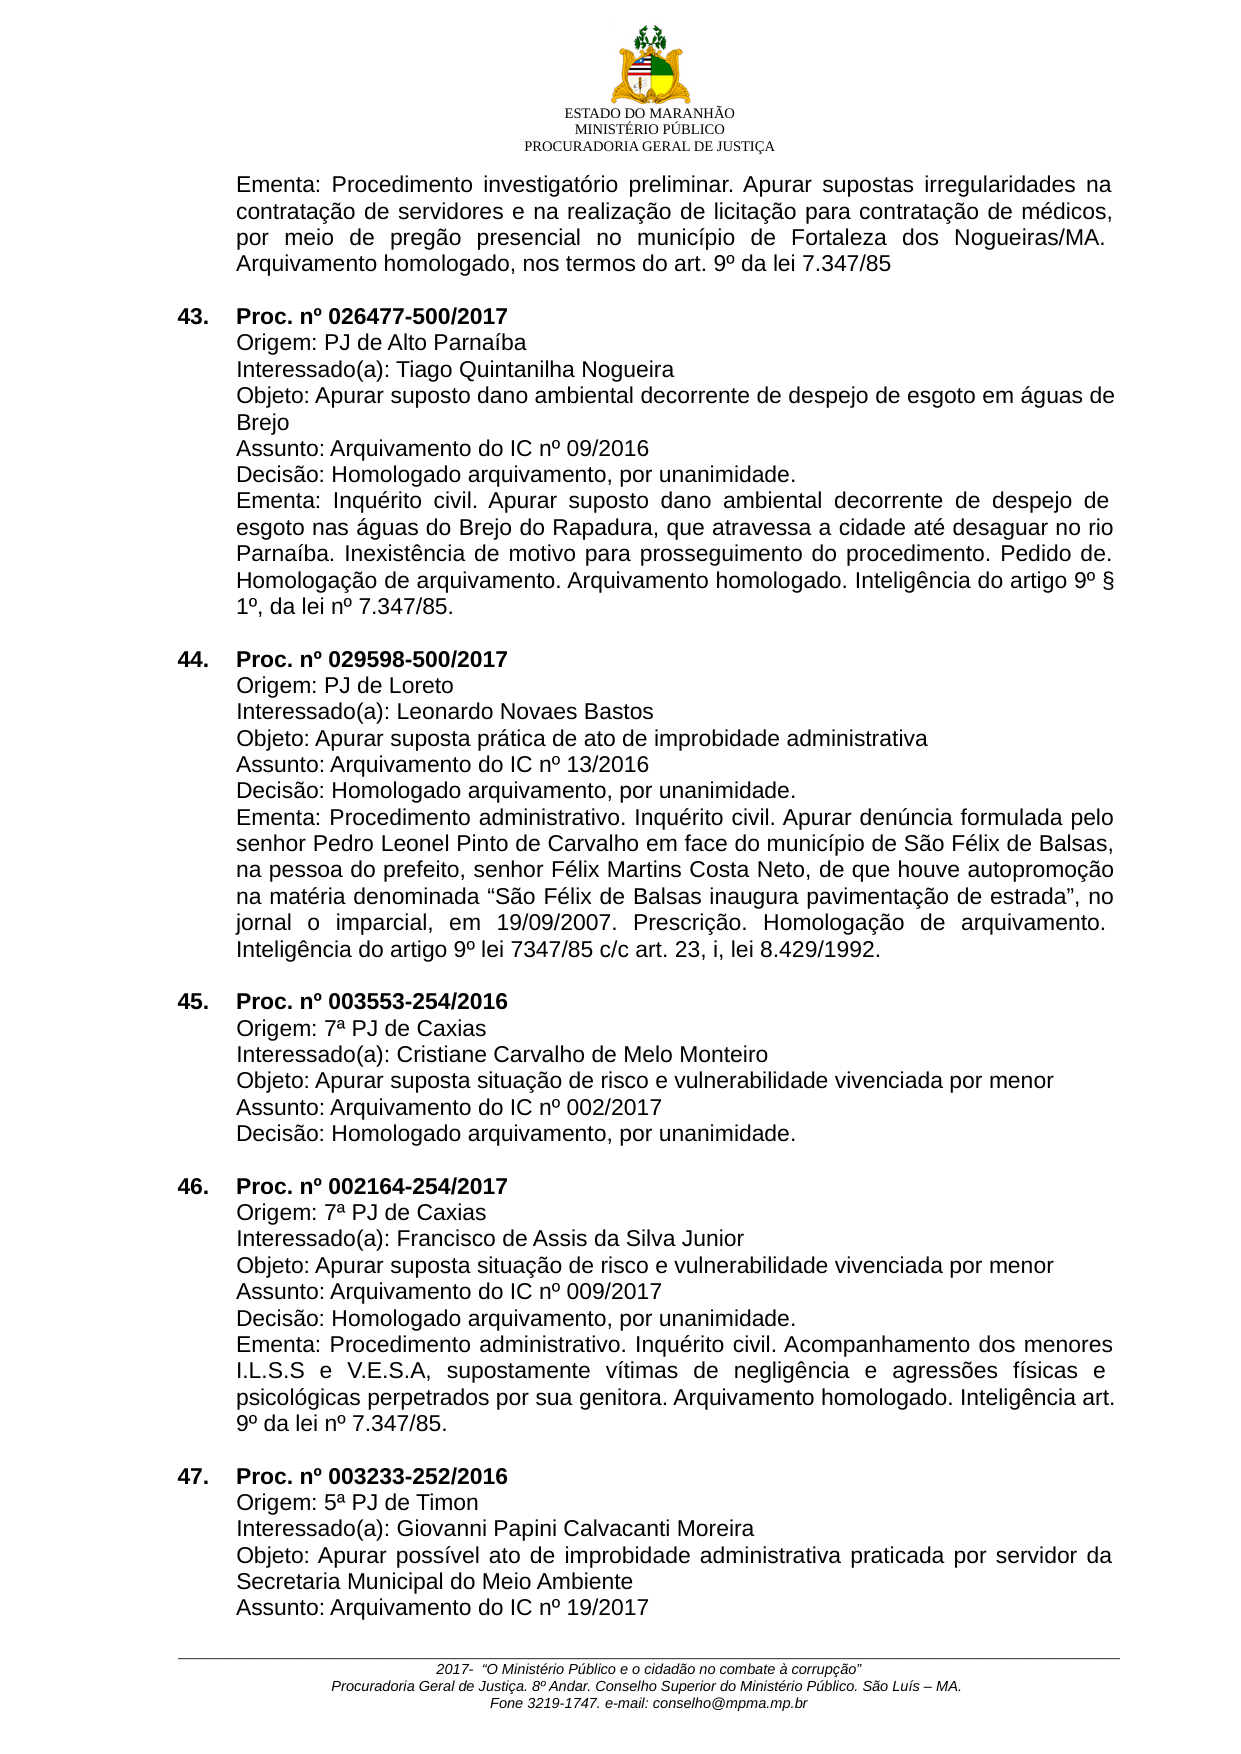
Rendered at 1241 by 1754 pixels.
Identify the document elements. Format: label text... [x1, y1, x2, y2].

text Ementa: Inquérito civil. Apurar suposto dano ambiental decorrente de despejo de esgoto nas águas do Brejo do Rapadura, que atravessa a cidade até desaguar no rio Parnaíba. Inexistência de motivo para prosseguimento do procedimento. Pedido de. Homologação de arquivamento. Arquivamento homologado. Inteligência do artigo 9º § 1º, da lei nº 7.347/85. [177, 487, 1122, 619]
text Origem: 7ª PJ de Caxias [177, 1199, 1122, 1225]
text Objeto: Apurar suposta situação de risco e vulnerabilidade vivenciada por menor [177, 1252, 1122, 1278]
text Objeto: Apurar suposta prática de ato de improbidade administrativa [177, 725, 1122, 751]
text Origem: PJ de Loreto [177, 672, 1122, 698]
text Assunto: Arquivamento do IC nº 09/2016 [177, 435, 1122, 461]
text Origem: PJ de Alto Parnaíba [177, 329, 1122, 356]
text Assunto: Arquivamento do IC nº 002/2017 [177, 1094, 1122, 1120]
text Interessado(a): Giovanni Papini Calvacanti Moreira [177, 1515, 1122, 1542]
text Objeto: Apurar possível ato de improbidade administrativa praticada por servidor da Secretaria Municipal do Meio Ambiente [177, 1542, 1122, 1594]
text 43. Proc. nº 026477-500/2017 [177, 303, 1122, 329]
text 44. Proc. nº 029598-500/2017 [177, 646, 1122, 672]
text Objeto: Apurar suposta situação de risco e vulnerabilidade vivenciada por menor [177, 1067, 1122, 1094]
text Assunto: Arquivamento do IC nº 009/2017 [177, 1278, 1122, 1304]
text Decisão: Homologado arquivamento, por unanimidade. [177, 461, 1122, 487]
text Assunto: Arquivamento do IC nº 13/2016 [177, 751, 1122, 777]
text Decisão: Homologado arquivamento, por unanimidade. [177, 1120, 1122, 1146]
text Origem: 7ª PJ de Caxias [177, 1014, 1122, 1041]
text Ementa: Procedimento administrativo. Inquérito civil. Apurar denúncia formulada pelo senhor Pedro Leonel Pinto de Carvalho em face do município de São Félix de Balsas, na pessoa do prefeito, senhor Félix Martins Costa Neto, de que houve autopromoção na matéria denominada “São Félix de Balsas inaugura pavimentação de estrada”, no jornal o imparcial, em 19/09/2007. Prescrição. Homologação de arquivamento. Inteligência do artigo 9º lei 7347/85 c/c art. 23, i, lei 8.429/1992. [177, 804, 1122, 962]
text 46. Proc. nº 002164-254/2017 [177, 1173, 1122, 1199]
text Origem: 5ª PJ de Timon [177, 1489, 1122, 1515]
text Decisão: Homologado arquivamento, por unanimidade. [177, 777, 1122, 804]
text Interessado(a): Tiago Quintanilha Nogueira [177, 356, 1122, 382]
text Decisão: Homologado arquivamento, por unanimidade. [177, 1304, 1122, 1331]
text Interessado(a): Leonardo Novaes Bastos [177, 698, 1122, 725]
text Interessado(a): Francisco de Assis da Silva Junior [177, 1225, 1122, 1252]
text Ementa: Procedimento investigatório preliminar. Apurar supostas irregularidades na contratação de servidores e na realização de licitação para contratação de médicos, por meio de pregão presencial no município de Fortaleza dos Nogueiras/MA. Arquivamento homologado, nos termos do art. 9º da lei 7.347/85 [177, 171, 1122, 277]
text 45. Proc. nº 003553-254/2016 [177, 988, 1122, 1014]
text Interessado(a): Cristiane Carvalho de Melo Monteiro [177, 1041, 1122, 1067]
text Objeto: Apurar suposto dano ambiental decorrente de despejo de esgoto em águas de Brejo [177, 382, 1122, 435]
text 47. Proc. nº 003233-252/2016 [177, 1463, 1122, 1489]
text Assunto: Arquivamento do IC nº 19/2017 [177, 1594, 1122, 1621]
text Ementa: Procedimento administrativo. Inquérito civil. Acompanhamento dos menores I.L.S.S e V.E.S.A, supostamente vítimas de negligência e agressões físicas e psicológicas perpetrados por sua genitora. Arquivamento homologado. Inteligência art. 9º da lei nº 7.347/85. [177, 1331, 1122, 1436]
